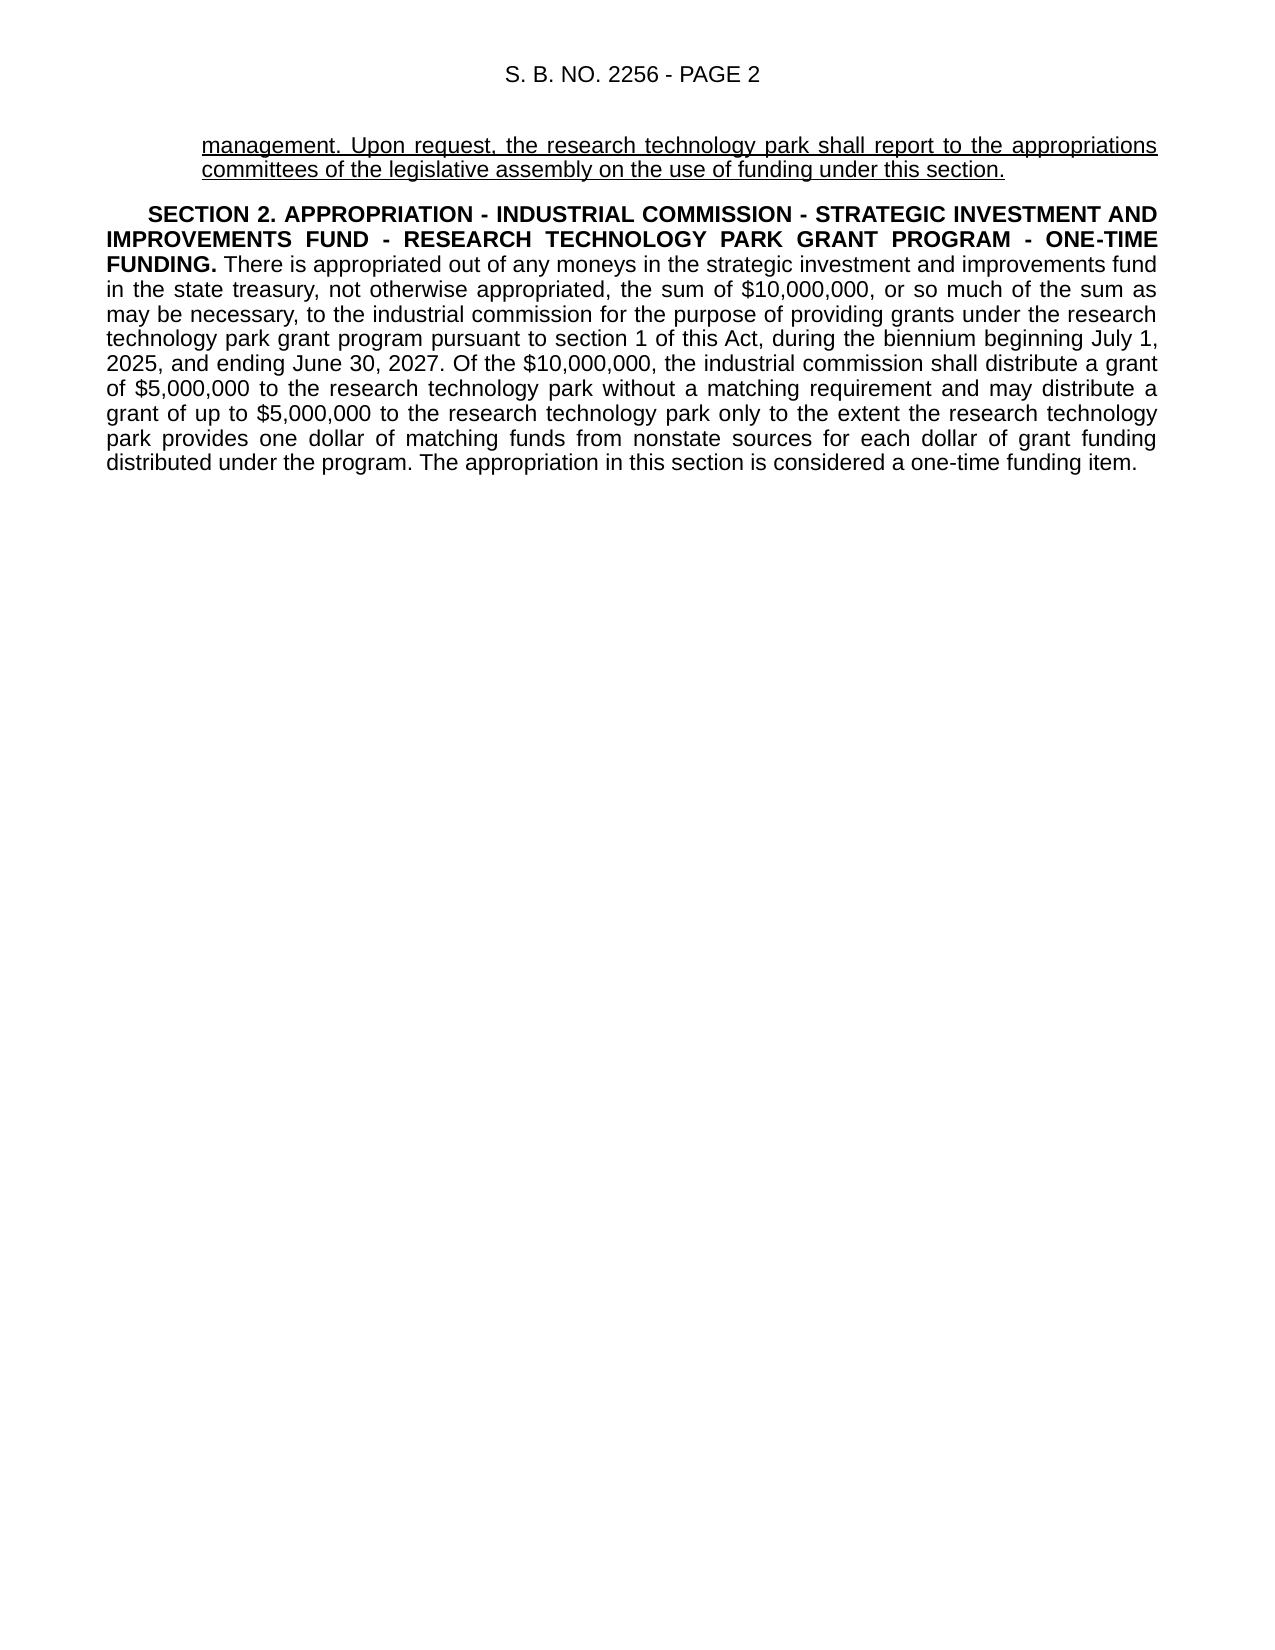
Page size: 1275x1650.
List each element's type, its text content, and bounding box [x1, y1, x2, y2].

text management. Upon request, the research technology park shall report to the appropriations committees of the legislative assembly on the use of funding under this section. [106, 133, 1158, 183]
text SECTION 2. APPROPRIATION - INDUSTRIAL COMMISSION - STRATEGIC INVESTMENT AND IMPROVEMENTS FUND - RESEARCH TECHNOLOGY PARK GRANT PROGRAM - ONE‑TIME FUNDING. There is appropriated out of any moneys in the strategic investment and improvements fund in the state treasury, not otherwise appropriated, the sum of $10,000,000, or so much of the sum as may be necessary, to the industrial commission for the purpose of providing grants under the research technology park grant program pursuant to section 1 of this Act, during the biennium beginning July 1, 2025, and ending June 30, 2027. Of the $10,000,000, the industrial commission shall distribute a grant of $5,000,000 to the research technology park without a matching requirement and may distribute a grant of up to $5,000,000 to the research technology park only to the extent the research technology park provides one dollar of matching funds from nonstate sources for each dollar of grant funding distributed under the program. The appropriation in this section is considered a one‑time funding item. [106, 203, 1158, 476]
